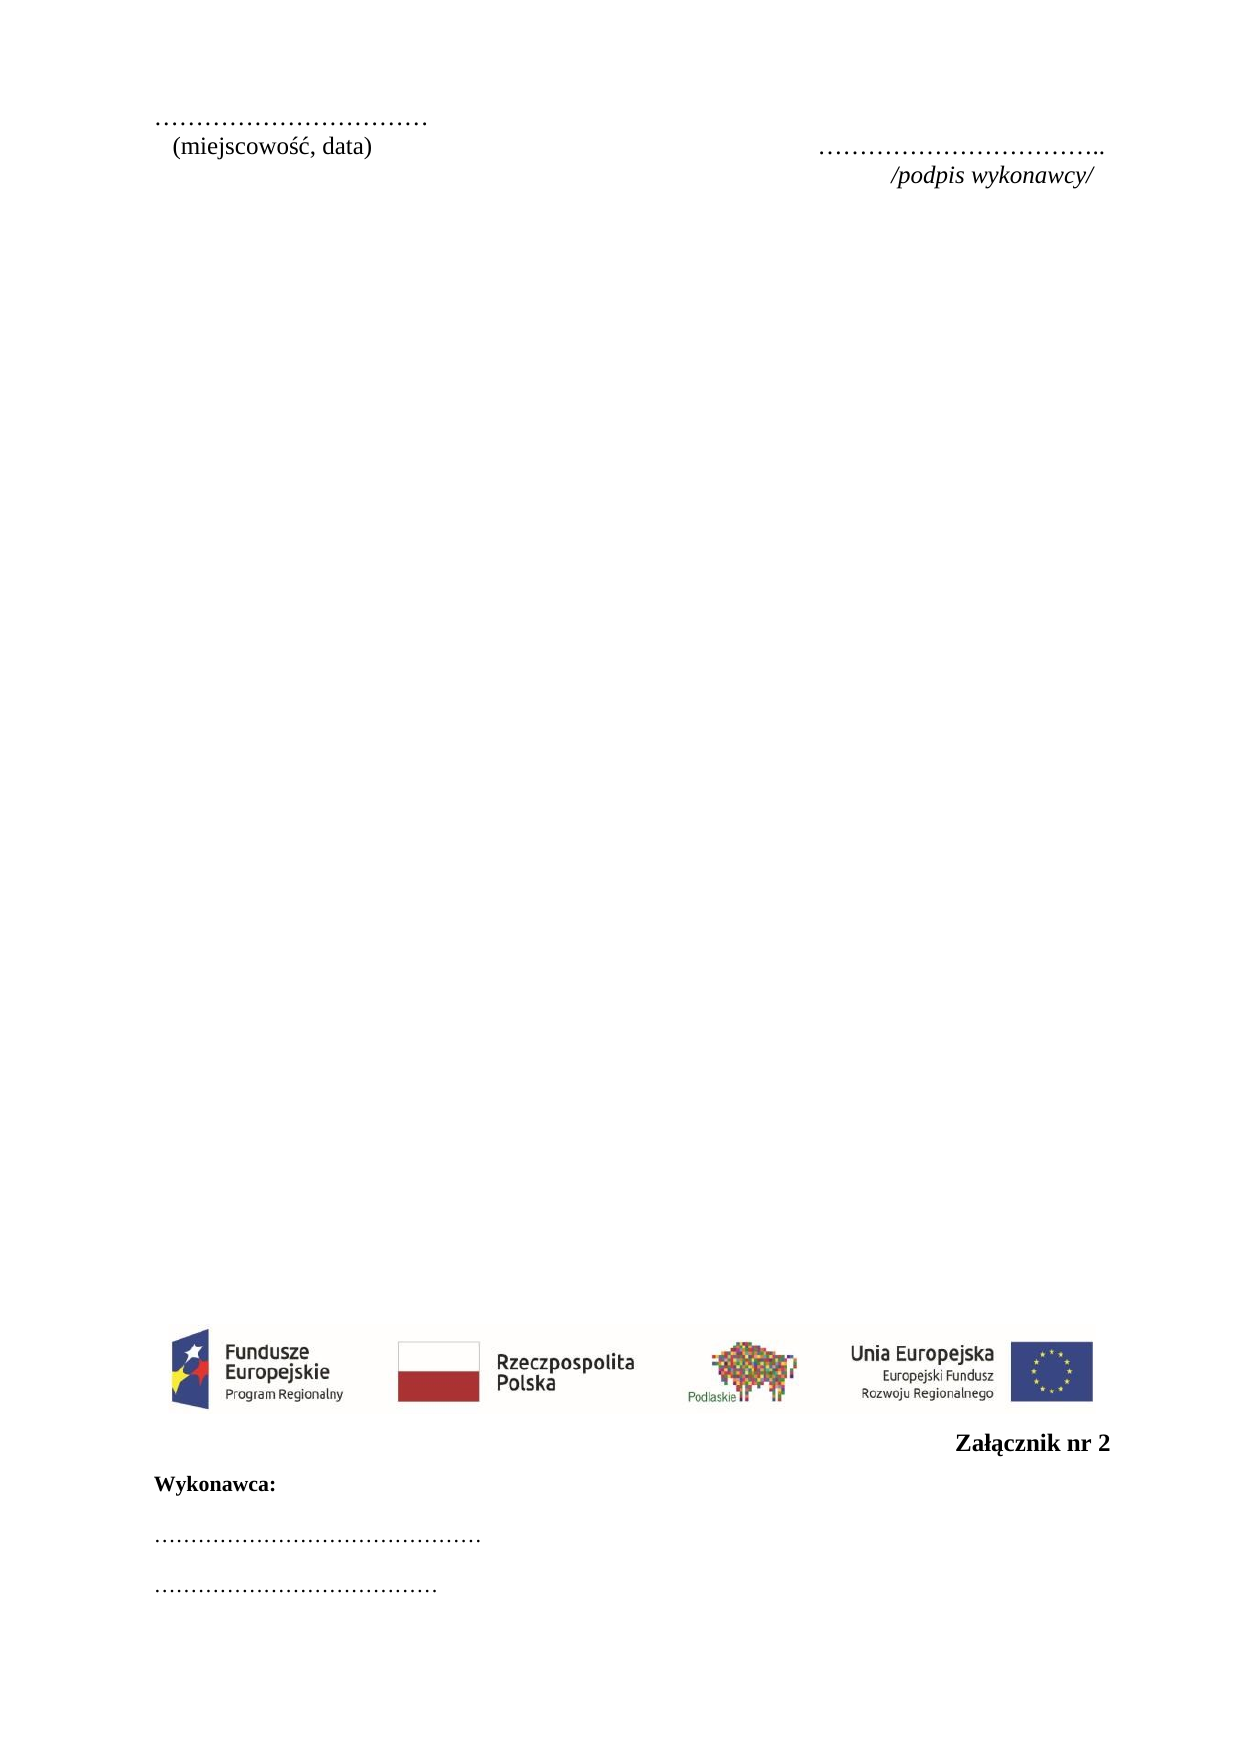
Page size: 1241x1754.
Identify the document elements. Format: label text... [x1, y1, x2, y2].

text Wykonawca: [153, 1471, 1110, 1497]
text (miejscowość, data) …………………………….. [153, 131, 1110, 160]
text Załącznik nr 2 [153, 1428, 1110, 1457]
text …………………………… [153, 102, 1110, 131]
text /podpis wykonawcy/ [817, 160, 1110, 189]
text ………………………………………………………………………… [153, 1522, 490, 1597]
